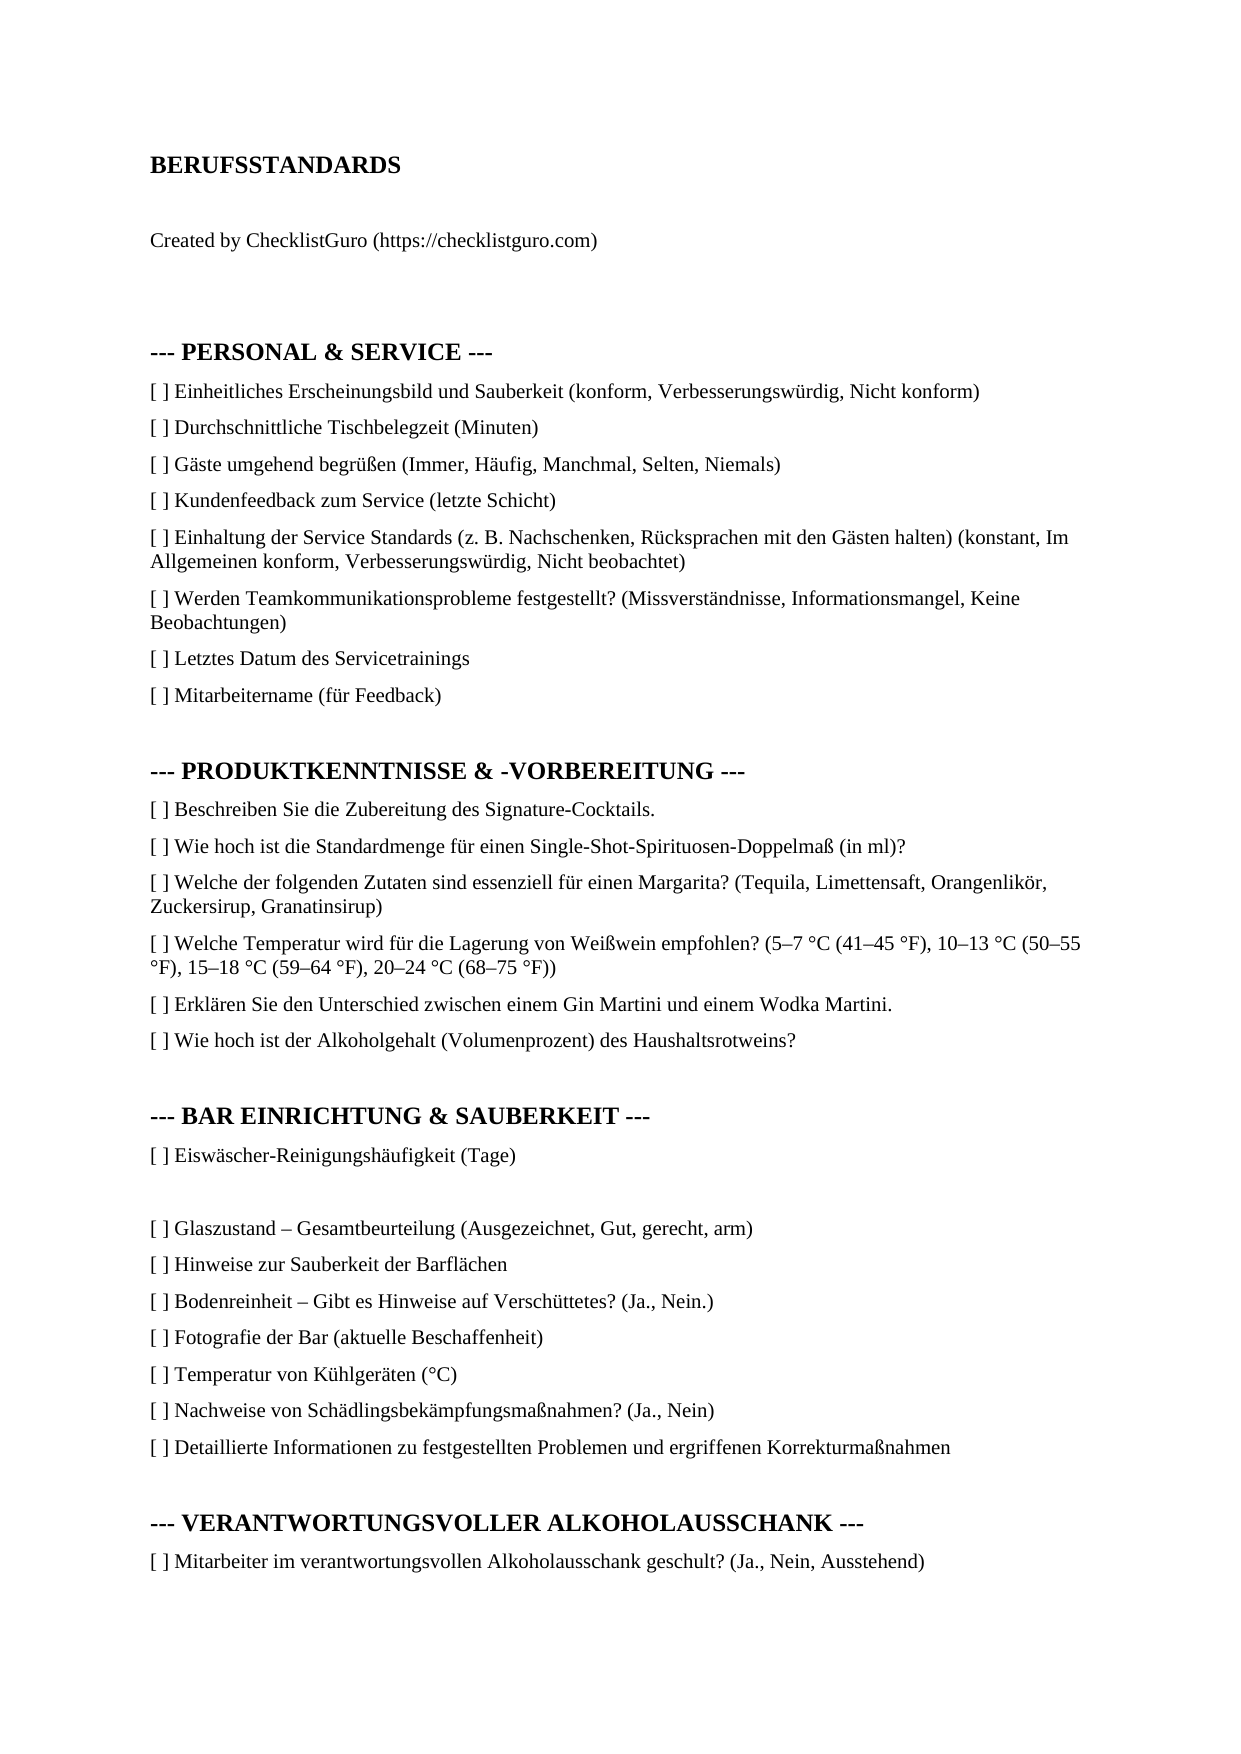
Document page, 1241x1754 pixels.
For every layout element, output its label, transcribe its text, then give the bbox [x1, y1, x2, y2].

text [ ] Beschreiben Sie die Zubereitung des Signature-Cocktails. [150, 797, 1090, 821]
text [ ] Welche Temperatur wird für die Lagerung von Weißwein empfohlen? (5–7 °C (41–45 °F), 10–13 °C (50–55 °F), 15–18 °C (59–64 °F), 20–24 °C (68–75 °F)) [150, 931, 1090, 979]
text Created by ChecklistGuro (https://checklistguro.com) [150, 228, 1090, 252]
text [ ] Letztes Datum des Servicetrainings [150, 646, 1090, 670]
text [ ] Nachweise von Schädlingsbekämpfungsmaßnahmen? (Ja., Nein) [150, 1398, 1090, 1422]
text [ ] Wie hoch ist die Standardmenge für einen Single-Shot-Spirituosen-Doppelmaß (in ml)? [150, 834, 1090, 858]
text [ ] Werden Teamkommunikationsprobleme festgestellt? (Missverständnisse, Informationsmangel, Keine Beobachtungen) [150, 586, 1090, 634]
text [ ] Kundenfeedback zum Service (letzte Schicht) [150, 488, 1090, 512]
text --- PERSONAL & SERVICE --- [150, 337, 1090, 366]
text [ ] Mitarbeiter im verantwortungsvollen Alkoholausschank geschult? (Ja., Nein, Ausstehend) [150, 1549, 1090, 1573]
text --- VERANTWORTUNGSVOLLER ALKOHOLAUSSCHANK --- [150, 1508, 1090, 1537]
text [ ] Mitarbeitername (für Feedback) [150, 683, 1090, 707]
text [ ] Durchschnittliche Tischbelegzeit (Minuten) [150, 415, 1090, 439]
text [ ] Bodenreinheit – Gibt es Hinweise auf Verschüttetes? (Ja., Nein.) [150, 1289, 1090, 1313]
text [ ] Eiswäscher-Reinigungshäufigkeit (Tage) [150, 1142, 1090, 1167]
text [ ] Detaillierte Informationen zu festgestellten Problemen und ergriffenen Korrekturmaßnahmen [150, 1435, 1090, 1459]
text BERUFSSTANDARDS [150, 150, 1090, 179]
text [ ] Glaszustand – Gesamtbeurteilung (Ausgezeichnet, Gut, gerecht, arm) [150, 1216, 1090, 1240]
text [ ] Gäste umgehend begrüßen (Immer, Häufig, Manchmal, Selten, Niemals) [150, 452, 1090, 476]
text [ ] Einheitliches Erscheinungsbild und Sauberkeit (konform, Verbesserungswürdig, Nicht konform) [150, 379, 1090, 403]
text --- BAR EINRICHTUNG & SAUBERKEIT --- [150, 1101, 1090, 1130]
text [ ] Temperatur von Kühlgeräten (°C) [150, 1362, 1090, 1386]
text [ ] Einhaltung der Service Standards (z. B. Nachschenken, Rücksprachen mit den Gästen halten) (konstant, Im Allgemeinen konform, Verbesserungswürdig, Nicht beobachtet) [150, 525, 1090, 573]
text --- PRODUKTKENNTNISSE & -VORBEREITUNG --- [150, 756, 1090, 785]
text [ ] Wie hoch ist der Alkoholgehalt (Volumenprozent) des Haushaltsrotweins? [150, 1028, 1090, 1052]
text [ ] Fotografie der Bar (aktuelle Beschaffenheit) [150, 1325, 1090, 1349]
text [ ] Erklären Sie den Unterschied zwischen einem Gin Martini und einem Wodka Martini. [150, 992, 1090, 1016]
text [ ] Hinweise zur Sauberkeit der Barflächen [150, 1252, 1090, 1276]
text [ ] Welche der folgenden Zutaten sind essenziell für einen Margarita? (Tequila, Limettensaft, Orangenlikör, Zuckersirup, Granatinsirup) [150, 870, 1090, 918]
